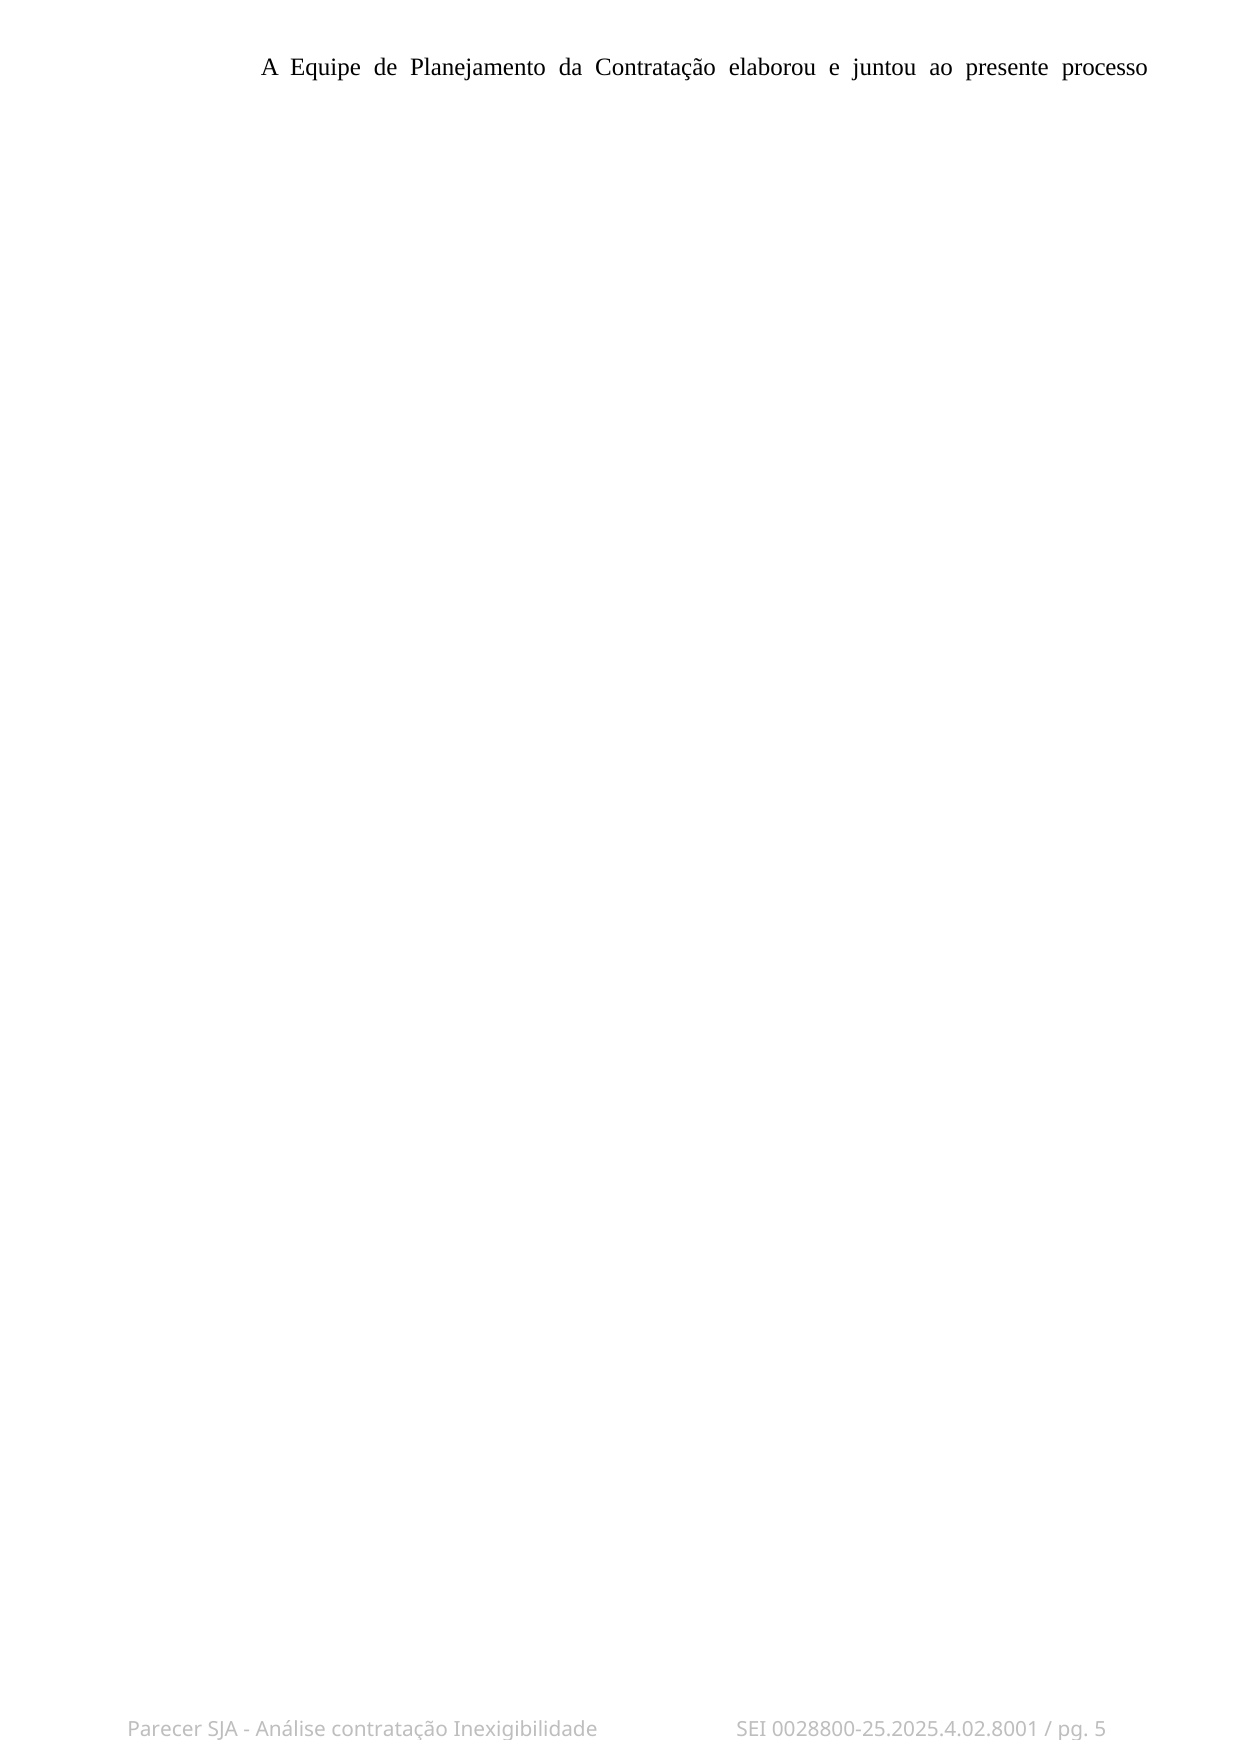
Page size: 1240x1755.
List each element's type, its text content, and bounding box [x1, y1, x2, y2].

text A Equipe de Planejamento da Contratação elaborou e juntou ao presente processo [261, 52, 1181, 81]
